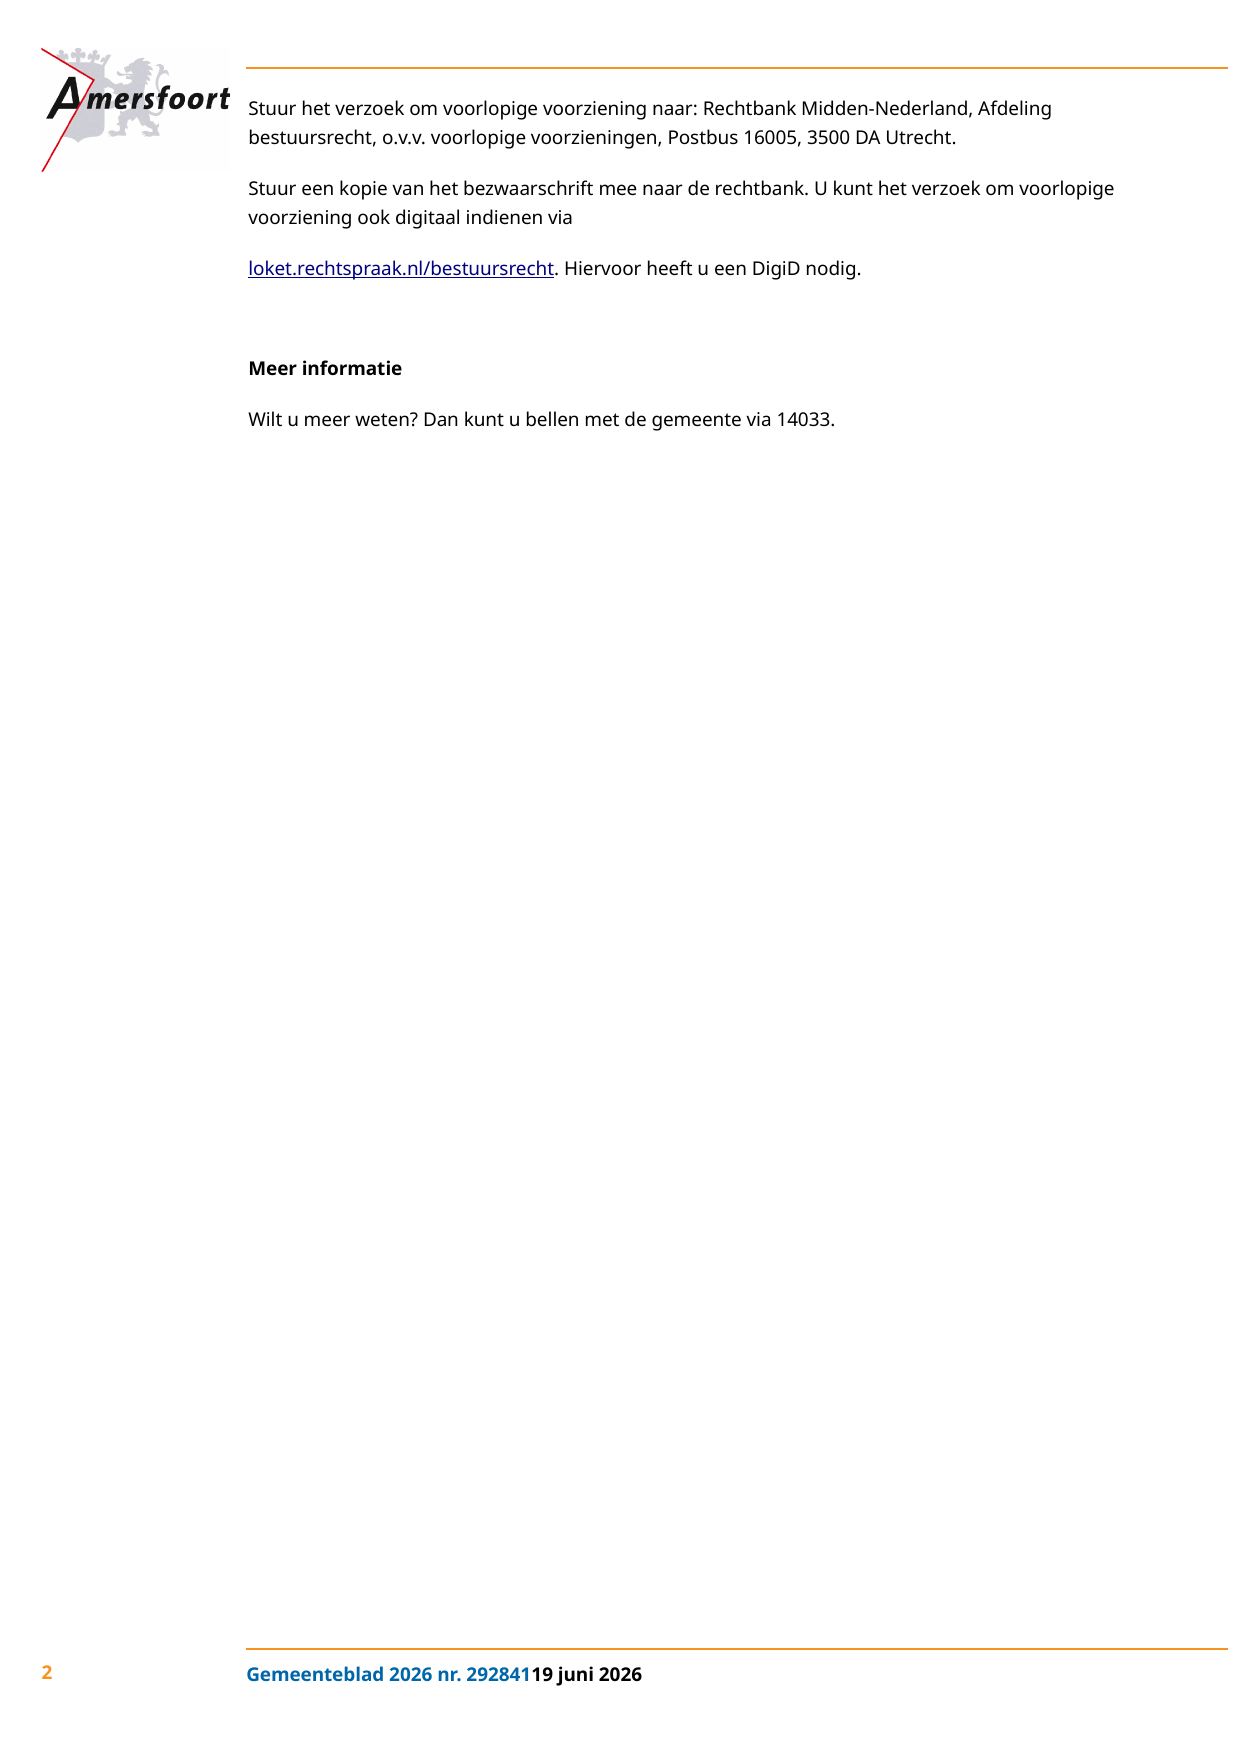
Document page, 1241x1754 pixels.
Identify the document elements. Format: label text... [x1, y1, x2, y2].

picture [41, 47, 231, 172]
text Stuur het verzoek om voorlopige voorziening naar: Rechtbank Midden-Nederland, Afdeling bestuursrecht, o.v.v. voorlopige voorzieningen, Postbus 16005, 3500 DA Utrecht. [248, 95, 1152, 150]
text Meer informatie [248, 356, 1152, 381]
text Stuur een kopie van het bezwaarschrift mee naar de rechtbank. U kunt het verzoek om voorlopige voorziening ook digitaal indienen via [248, 175, 1152, 230]
text Wilt u meer weten? Dan kunt u bellen met de gemeente via 14033. [248, 406, 1152, 432]
text loket.rechtspraak.nl/bestuursrecht. Hiervoor heeft u een DigiD nodig. [248, 255, 1152, 281]
